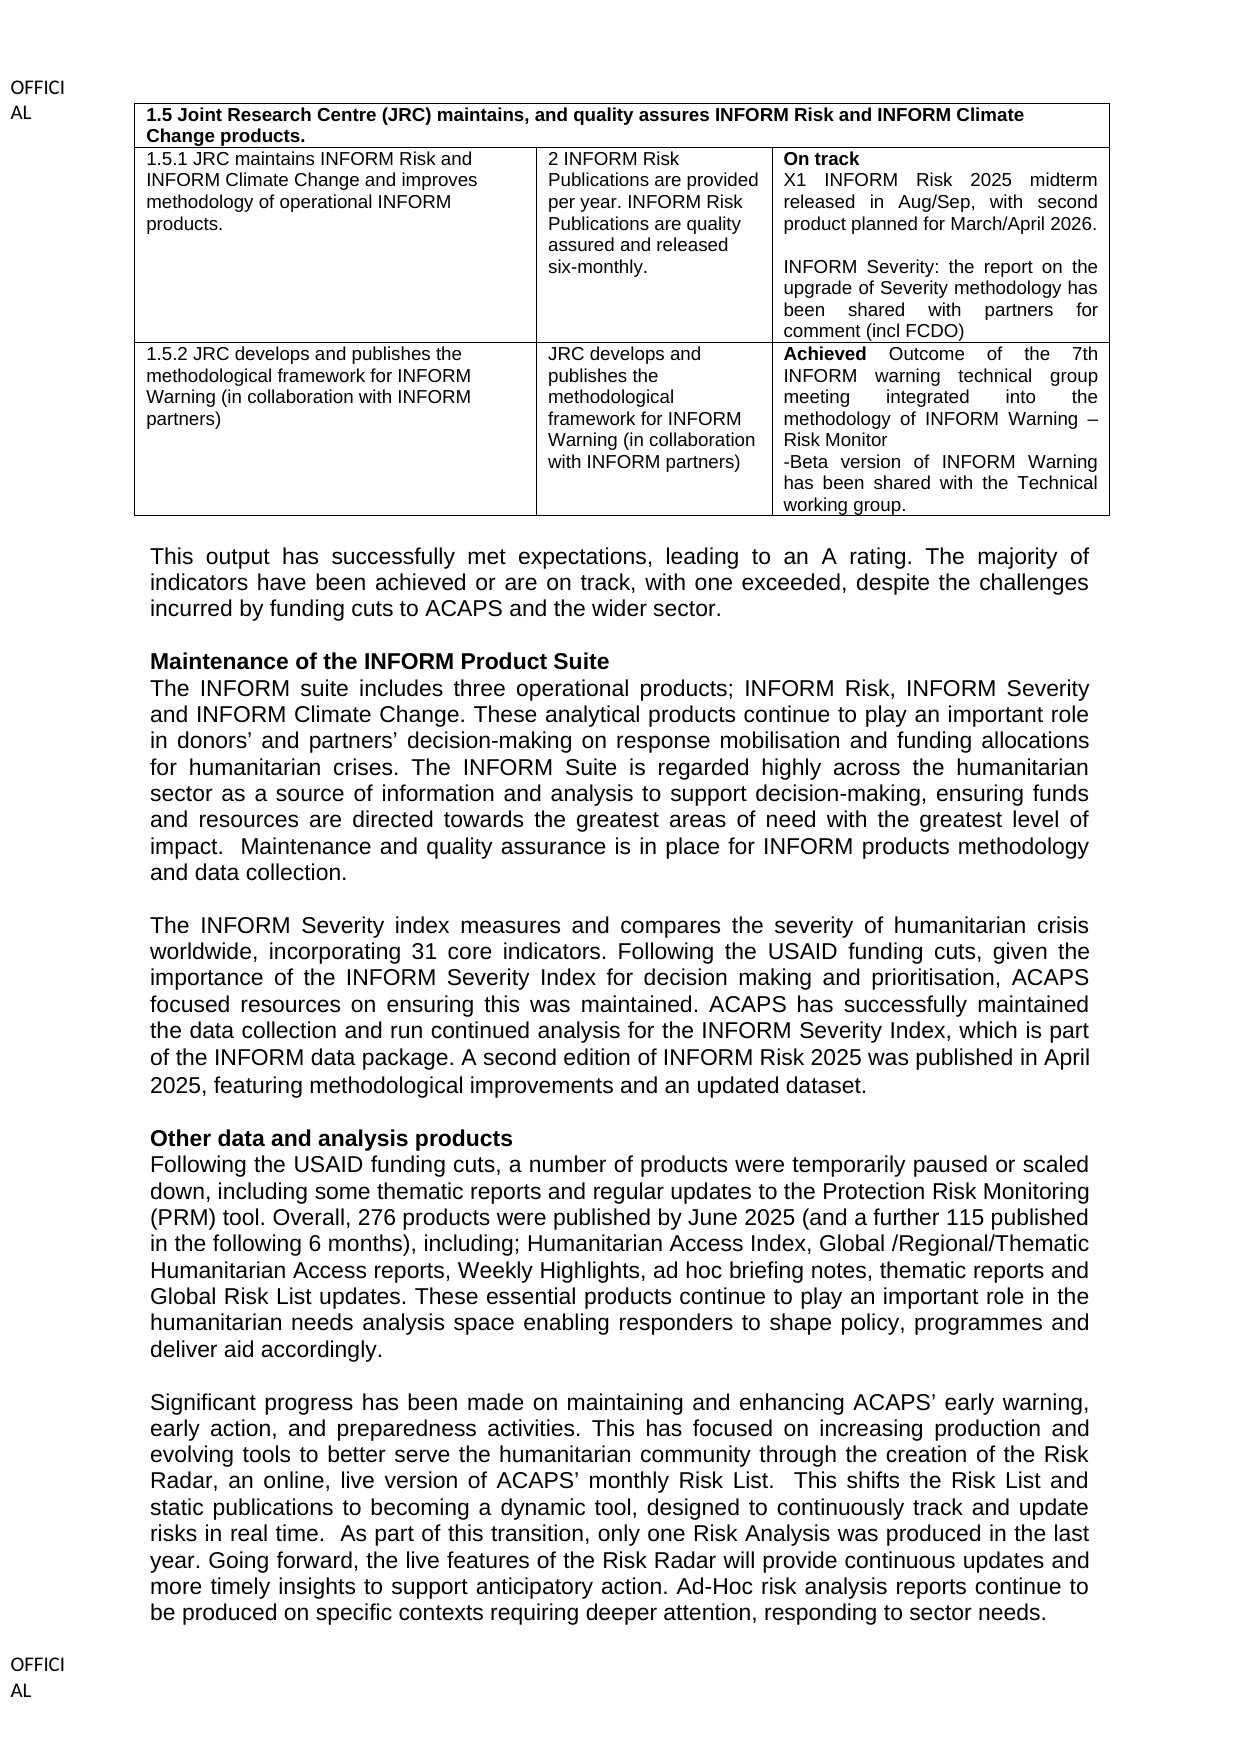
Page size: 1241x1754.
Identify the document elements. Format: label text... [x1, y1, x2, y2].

table_cell 1.5.2 JRC develops and publishes the methodological framework for INFORM Warning (in collaboration with INFORM partners) [135, 343, 536, 515]
text Following the USAID funding cuts, a number of products were temporarily paused or scaled down, including some thematic reports and regular updates to the Protection Risk Monitoring (PRM) tool. Overall, 276 products were published by June 2025 (and a further 115 published in the following 6 months), including; Humanitarian Access Index, Global /Regional/Thematic Humanitarian Access reports, Weekly Highlights, ad hoc briefing notes, thematic reports and Global Risk List updates. These essential products continue to play an important role in the humanitarian needs analysis space enabling responders to shape policy, programmes and deliver aid accordingly. [150, 1151, 1090, 1362]
text Other data and analysis products [150, 1125, 1090, 1151]
table_cell Achieved Outcome of the 7th INFORM warning technical group meeting integrated into the methodology of INFORM Warning – Risk Monitor -Beta version of INFORM Warning has been shared with the Technical working group. [773, 343, 1109, 515]
text The INFORM Severity index measures and compares the severity of humanitarian crisis worldwide, incorporating 31 core indicators. Following the USAID funding cuts, given the importance of the INFORM Severity Index for decision making and prioritisation, ACAPS focused resources on ensuring this was maintained. ACAPS has successfully maintained the data collection and run continued analysis for the INFORM Severity Index, which is part of the INFORM data package. A second edition of INFORM Risk 2025 was published in April 2025, featuring methodological improvements and an updated dataset. [150, 912, 1090, 1098]
table_cell 2 INFORM Risk Publications are provided per year. INFORM Risk Publications are quality assured and released six-monthly. [537, 148, 772, 342]
text Maintenance of the INFORM Product Suite [150, 648, 1090, 674]
table_cell On track X1 INFORM Risk 2025 midterm released in Aug/Sep, with second product planned for March/April 2026. INFORM Severity: the report on the upgrade of Severity methodology has been shared with partners for comment (incl FCDO) [773, 148, 1109, 342]
table_cell 1.5 Joint Research Centre (JRC) maintains, and quality assures INFORM Risk and INFORM Climate Change products. [135, 104, 1109, 147]
table_cell JRC develops and publishes the methodological framework for INFORM Warning (in collaboration with INFORM partners) [537, 343, 772, 515]
table_cell 1.5.1 JRC maintains INFORM Risk and INFORM Climate Change and improves methodology of operational INFORM products. [135, 148, 536, 342]
text This output has successfully met expectations, leading to an A rating. The majority of indicators have been achieved or are on track, with one exceeded, despite the challenges incurred by funding cuts to ACAPS and the wider sector. [150, 543, 1090, 622]
text Significant progress has been made on maintaining and enhancing ACAPS’ early warning, early action, and preparedness activities. This has focused on increasing production and evolving tools to better serve the humanitarian community through the creation of the Risk Radar, an online, live version of ACAPS’ monthly Risk List. This shifts the Risk List and static publications to becoming a dynamic tool, designed to continuously track and update risks in real time. As part of this transition, only one Risk Analysis was produced in the last year. Going forward, the live features of the Risk Radar will provide continuous updates and more timely insights to support anticipatory action. Ad-Hoc risk analysis reports continue to be produced on specific contexts requiring deeper attention, responding to sector needs. [150, 1388, 1090, 1626]
text The INFORM suite includes three operational products; INFORM Risk, INFORM Severity and INFORM Climate Change. These analytical products continue to play an important role in donors’ and partners’ decision-making on response mobilisation and funding allocations for humanitarian crises. The INFORM Suite is regarded highly across the humanitarian sector as a source of information and analysis to support decision-making, ensuring funds and resources are directed towards the greatest areas of need with the greatest level of impact. Maintenance and quality assurance is in place for INFORM products methodology and data collection. [150, 674, 1090, 885]
